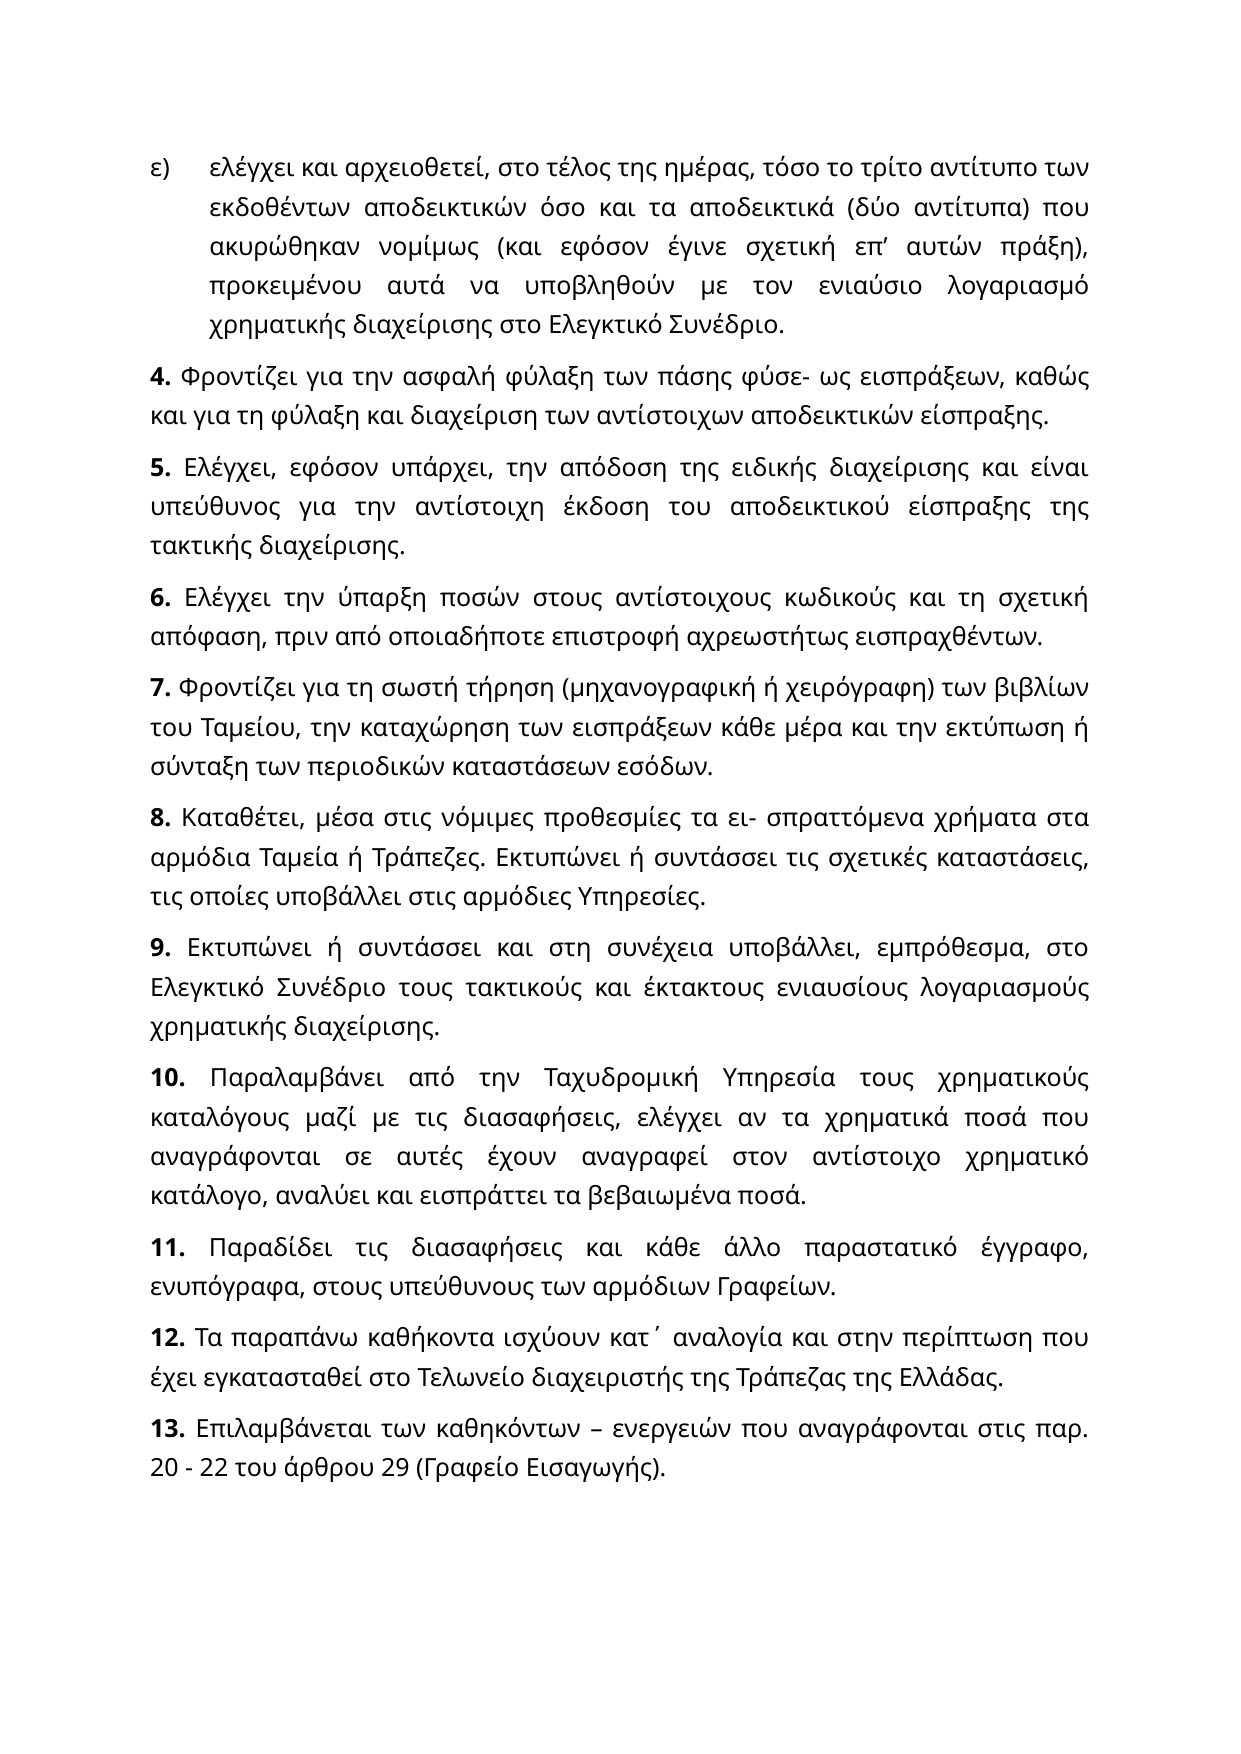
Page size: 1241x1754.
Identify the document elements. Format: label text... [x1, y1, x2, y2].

text 10. Παραλαμβάνει από την Ταχυδρομική Υπηρεσία τους χρηματικούς καταλόγους μαζί με τις διασαφήσεις, ελέγχει αν τα χρηματικά ποσά που αναγράφονται σε αυτές έχουν αναγραφεί στον αντίστοιχο χρηματικό κατάλογο, αναλύει και εισπράττει τα βεβαιωμένα ποσά. [150, 1060, 1090, 1212]
text 5. Ελέγχει, εφόσον υπάρχει, την απόδοση της ειδικής διαχείρισης και είναι υπεύθυνος για την αντίστοιχη έκδοση του αποδεικτικού είσπραξης της τακτικής διαχείρισης. [150, 449, 1090, 562]
text 9. Εκτυπώνει ή συντάσσει και στη συνέχεια υποβάλλει, εμπρόθεσμα, στο Ελεγκτικό Συνέδριο τους τακτικούς και έκτακτους ενιαυσίους λογαριασμούς χρηματικής διαχείρισης. [150, 930, 1090, 1042]
text 7. Φροντίζει για τη σωστή τήρηση (μηχανογραφική ή χειρόγραφη) των βιβλίων του Ταμείου, την καταχώρηση των εισπράξεων κάθε μέρα και την εκτύπωση ή σύνταξη των περιοδικών καταστάσεων εσόδων. [150, 670, 1090, 782]
text 4. Φροντίζει για την ασφαλή φύλαξη των πάσης φύσε- ως εισπράξεων, καθώς και για τη φύλαξη και διαχείριση των αντίστοιχων αποδεικτικών είσπραξης. [150, 358, 1090, 432]
text 12. Τα παραπάνω καθήκοντα ισχύουν κατ΄ αναλογία και στην περίπτωση που έχει εγκατασταθεί στο Τελωνείο διαχειριστής της Τράπεζας της Ελλάδας. [150, 1320, 1090, 1393]
text 13. Επιλαμβάνεται των καθηκόντων – ενεργειών που αναγράφονται στις παρ. 20 - 22 του άρθρου 29 (Γραφείο Εισαγωγής). [150, 1411, 1090, 1484]
text 8. Καταθέτει, μέσα στις νόμιμες προθεσμίες τα ει- σπραττόμενα χρήματα στα αρμόδια Ταμεία ή Τράπεζες. Εκτυπώνει ή συντάσσει τις σχετικές καταστάσεις, τις οποίες υποβάλλει στις αρμόδιες Υπηρεσίες. [150, 800, 1090, 912]
list ε) ελέγχει και αρχειοθετεί, στο τέλος της ημέρας, τόσο το τρίτο αντίτυπο των εκδοθέντων αποδεικτικών όσο και τα αποδεικτικά (δύο αντίτυπα) που ακυρώθηκαν νομίμως (και εφόσον έγινε σχετική επ’ αυτών πράξη), προκειμένου αυτά να υποβληθούν με τον ενιαύσιο λογαριασμό χρηματικής διαχείρισης στο Ελεγκτικό Συνέδριο. [150, 150, 1090, 341]
text 11. Παραδίδει τις διασαφήσεις και κάθε άλλο παραστατικό έγγραφο, ενυπόγραφα, στους υπεύθυνους των αρμόδιων Γραφείων. [150, 1229, 1090, 1302]
text 6. Ελέγχει την ύπαρξη ποσών στους αντίστοιχους κωδικούς και τη σχετική απόφαση, πριν από οποιαδήποτε επιστροφή αχρεωστήτως εισπραχθέντων. [150, 579, 1090, 652]
